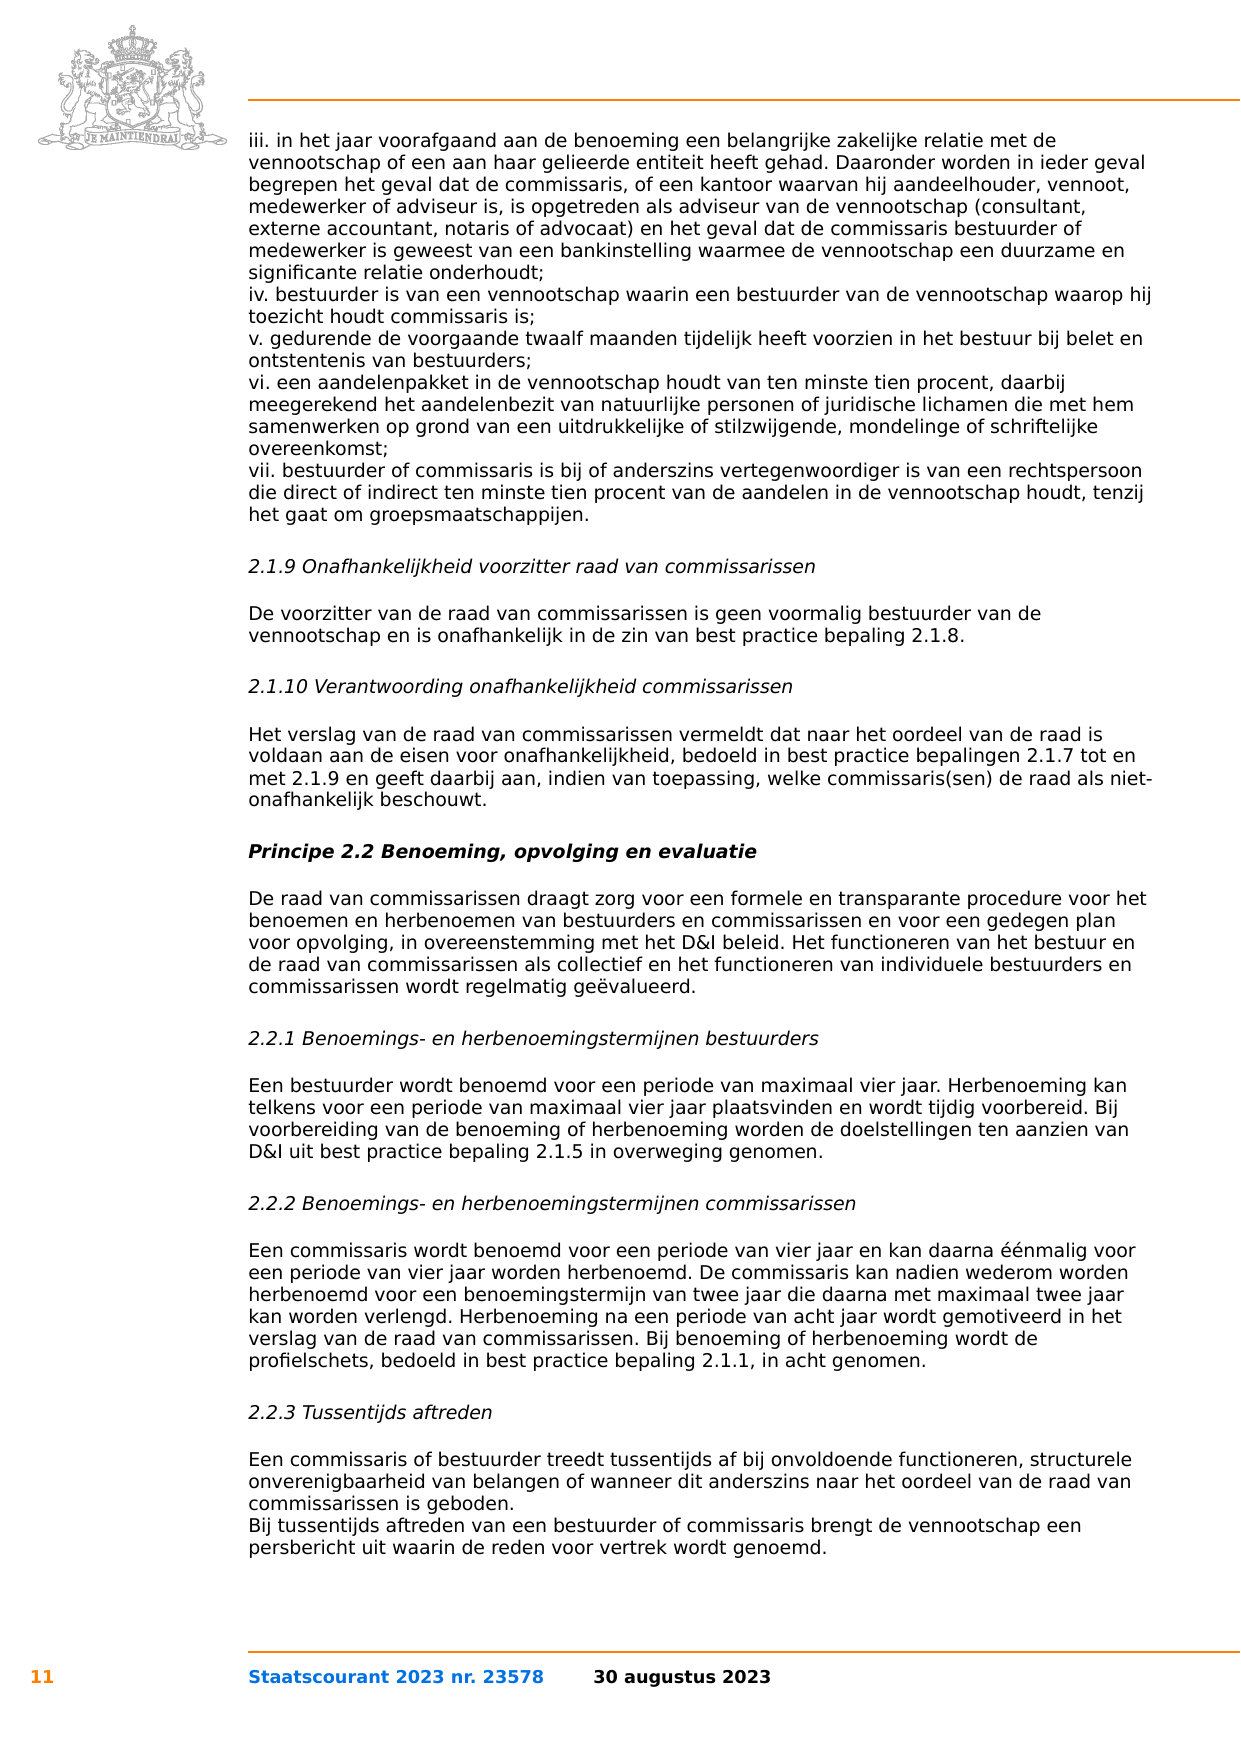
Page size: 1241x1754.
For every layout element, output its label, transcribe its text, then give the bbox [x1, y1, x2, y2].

subtitle 2.2.2 Benoemings- en herbenoemingstermijnen commissarissen [248, 1193, 1163, 1215]
text Het verslag van de raad van commissarissen vermeldt dat naar het oordeel van de raad is voldaan aan de eisen voor onafhankelijkheid, bedoeld in best practice bepalingen 2.1.7 tot en met 2.1.9 en geeft daarbij aan, indien van toepassing, welke commissaris(sen) de raad als niet-onafhankelijk beschouwt. [248, 723, 1163, 811]
text vii. bestuurder of commissaris is bij of anderszins vertegenwoordiger is van een rechtspersoon die direct of indirect ten minste tien procent van de aandelen in de vennootschap houdt, tenzij het gaat om groepsmaatschappijen. [248, 459, 1163, 526]
text iv. bestuurder is van een vennootschap waarin een bestuurder van de vennootschap waarop hij toezicht houdt commissaris is; [248, 284, 1163, 328]
picture [38, 25, 227, 150]
text De voorzitter van de raad van commissarissen is geen voormalig bestuurder van de vennootschap en is onafhankelijk in de zin van best practice bepaling 2.1.8. [248, 602, 1163, 646]
subtitle 2.2.3 Tussentijds aftreden [248, 1402, 1163, 1424]
subtitle 2.2.1 Benoemings- en herbenoemingstermijnen bestuurders [248, 1028, 1163, 1050]
text vi. een aandelenpakket in de vennootschap houdt van ten minste tien procent, daarbij meegerekend het aandelenbezit van natuurlijke personen of juridische lichamen die met hem samenwerken op grond van een uitdrukkelijke of stilzwijgende, mondelinge of schriftelijke overeenkomst; [248, 372, 1163, 459]
text Bij tussentijds aftreden van een bestuurder of commissaris brengt de vennootschap een persbericht uit waarin de reden voor vertrek wordt genoemd. [248, 1515, 1163, 1559]
text iii. in het jaar voorafgaand aan de benoeming een belangrijke zakelijke relatie met de vennootschap of een aan haar gelieerde entiteit heeft gehad. Daaronder worden in ieder geval begrepen het geval dat de commissaris, of een kantoor waarvan hij aandeelhouder, vennoot, medewerker of adviseur is, is opgetreden als adviseur van de vennootschap (consultant, externe accountant, notaris of advocaat) en het geval dat de commissaris bestuurder of medewerker is geweest van een bankinstelling waarmee de vennootschap een duurzame en significante relatie onderhoudt; [248, 130, 1163, 284]
text Een commissaris wordt benoemd voor een periode van vier jaar en kan daarna éénmalig voor een periode van vier jaar worden herbenoemd. De commissaris kan nadien wederom worden herbenoemd voor een benoemingstermijn van twee jaar die daarna met maximaal twee jaar kan worden verlengd. Herbenoeming na een periode van acht jaar wordt gemotiveerd in het verslag van de raad van commissarissen. Bij benoeming of herbenoeming wordt de profielschets, bedoeld in best practice bepaling 2.1.1, in acht genomen. [248, 1240, 1163, 1372]
subtitle Principe 2.2 Benoeming, opvolging en evaluatie [248, 841, 1163, 863]
text Een bestuurder wordt benoemd voor een periode van maximaal vier jaar. Herbenoeming kan telkens voor een periode van maximaal vier jaar plaatsvinden en wordt tijdig voorbereid. Bij voorbereiding van de benoeming of herbenoeming worden de doelstellingen ten aanzien van D&I uit best practice bepaling 2.1.5 in overweging genomen. [248, 1075, 1163, 1163]
subtitle 2.1.10 Verantwoording onafhankelijkheid commissarissen [248, 676, 1163, 698]
text De raad van commissarissen draagt zorg voor een formele en transparante procedure voor het benoemen en herbenoemen van bestuurders en commissarissen en voor een gedegen plan voor opvolging, in overeenstemming met het D&I beleid. Het functioneren van het bestuur en de raad van commissarissen als collectief en het functioneren van individuele bestuurders en commissarissen wordt regelmatig geëvalueerd. [248, 888, 1163, 998]
text Een commissaris of bestuurder treedt tussentijds af bij onvoldoende functioneren, structurele onverenigbaarheid van belangen of wanneer dit anderszins naar het oordeel van de raad van commissarissen is geboden. [248, 1449, 1163, 1515]
subtitle 2.1.9 Onafhankelijkheid voorzitter raad van commissarissen [248, 556, 1163, 577]
text v. gedurende de voorgaande twaalf maanden tijdelijk heeft voorzien in het bestuur bij belet en ontstentenis van bestuurders; [248, 328, 1163, 372]
